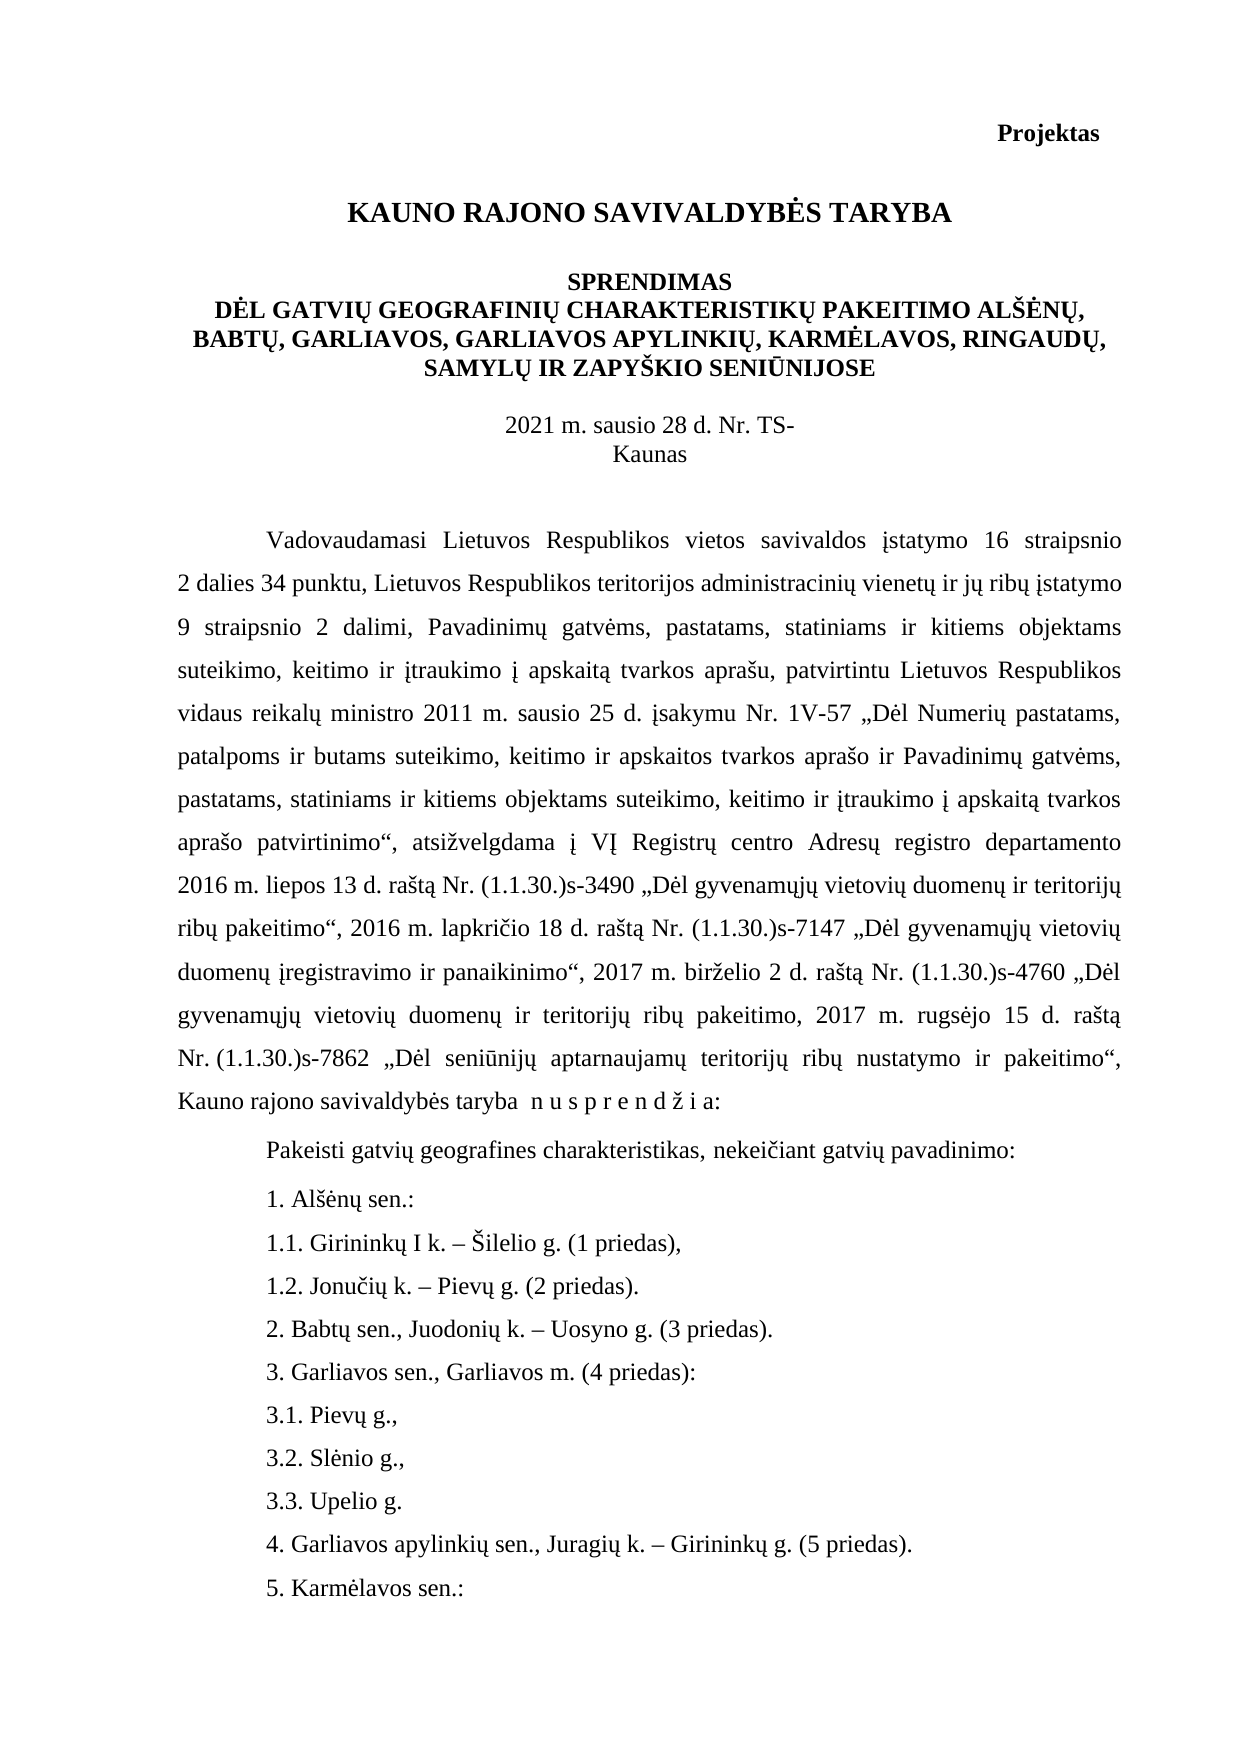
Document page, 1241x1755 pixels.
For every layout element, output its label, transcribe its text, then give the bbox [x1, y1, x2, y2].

text 3.3. Upelio g. [177, 1486, 1122, 1515]
text 1.1. Girininkų I k. – Šilelio g. (1 priedas), [177, 1228, 1122, 1256]
text 5. Karmėlavos sen.: [177, 1573, 1122, 1601]
text 4. Garliavos apylinkių sen., Juragių k. – Girininkų g. (5 priedas). [177, 1529, 1122, 1558]
text Kaunas [177, 439, 1122, 468]
text 3.2. Slėnio g., [177, 1443, 1122, 1472]
text DĖL GATVIŲ GEOGRAFINIŲ CHARAKTERISTIKŲ PAKEITIMO ALŠĖNŲ, BABTŲ, GARLIAVOS, GARLIAVOS APYLINKIŲ, KARMĖLAVOS, RINGAUDŲ, SAMYLŲ IR ZAPYŠKIO SENIŪNIJOSE [177, 295, 1122, 382]
text Projektas [177, 118, 1122, 147]
text 2021 m. sausio 28 d. Nr. TS- [177, 410, 1122, 439]
text 2. Babtų sen., Juodonių k. – Uosyno g. (3 priedas). [177, 1314, 1122, 1343]
text Pakeisti gatvių geografines charakteristikas, nekeičiant gatvių pavadinimo: [177, 1129, 1122, 1166]
text 1. Alšėnų sen.: [177, 1184, 1122, 1213]
text KAUNO RAJONO SAVIVALDYBĖS TARYBA [177, 195, 1122, 228]
text 3. Garliavos sen., Garliavos m. (4 priedas): [177, 1357, 1122, 1386]
text 3.1. Pievų g., [177, 1400, 1122, 1429]
text Vadovaudamasi Lietuvos Respublikos vietos savivaldos įstatymo 16 straipsnio 2 dalies 34 punktu, Lietuvos Respublikos teritorijos administracinių vienetų ir jų ribų įstatymo 9 straipsnio 2 dalimi, Pavadinimų gatvėms, pastatams, statiniams ir kitiems objektams suteikimo, keitimo ir įtraukimo į apskaitą tvarkos aprašu, patvirtintu Lietuvos Respublikos vidaus reikalų ministro 2011 m. sausio 25 d. įsakymu Nr. 1V-57 „Dėl Numerių pastatams, patalpoms ir butams suteikimo, keitimo ir apskaitos tvarkos aprašo ir Pavadinimų gatvėms, pastatams, statiniams ir kitiems objektams suteikimo, keitimo ir įtraukimo į apskaitą tvarkos aprašo patvirtinimo“, atsižvelgdama į VĮ Registrų centro Adresų registro departamento 2016 m. liepos 13 d. raštą Nr. (1.1.30.)s-3490 „Dėl gyvenamųjų vietovių duomenų ir teritorijų ribų pakeitimo“, 2016 m. lapkričio 18 d. raštą Nr. (1.1.30.)s-7147 „Dėl gyvenamųjų vietovių duomenų įregistravimo ir panaikinimo“, 2017 m. birželio 2 d. raštą Nr. (1.1.30.)s-4760 „Dėl gyvenamųjų vietovių duomenų ir teritorijų ribų pakeitimo, 2017 m. rugsėjo 15 d. raštą Nr. (1.1.30.)s-7862 „Dėl seniūnijų aptarnaujamų teritorijų ribų nustatymo ir pakeitimo“, Kauno rajono savivaldybės taryba n u s p r e n d ž i a: [177, 525, 1122, 1115]
text SPRENDIMAS [177, 267, 1122, 295]
text 1.2. Jonučių k. – Pievų g. (2 priedas). [177, 1271, 1122, 1299]
